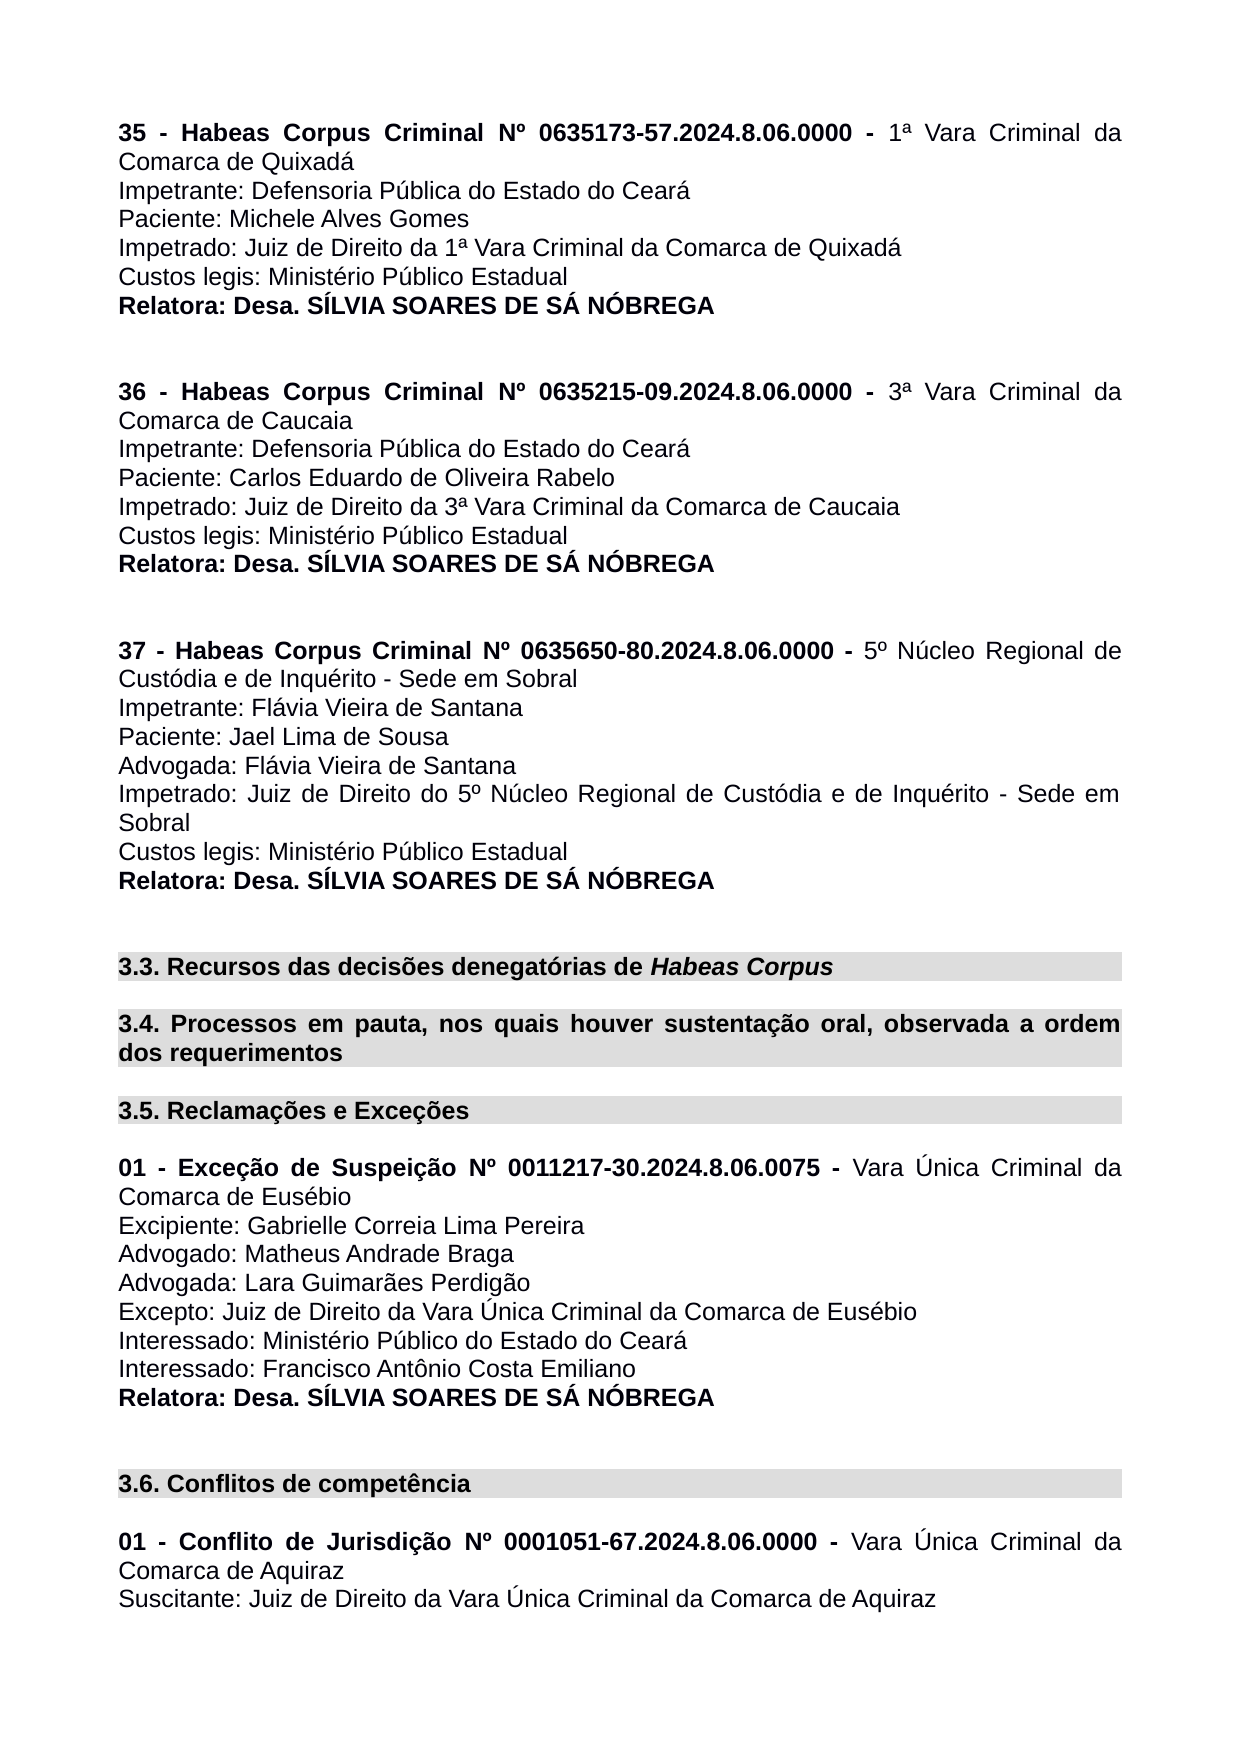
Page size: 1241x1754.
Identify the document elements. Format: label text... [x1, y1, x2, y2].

text 01 - Conflito de Jurisdição Nº 0001051-67.2024.8.06.0000 - Vara Única Criminal da Comarca de Aquiraz [118, 1527, 1122, 1584]
text Excepto: Juiz de Direito da Vara Única Criminal da Comarca de Eusébio [118, 1297, 1122, 1326]
text Custos legis: Ministério Público Estadual [118, 837, 1122, 866]
text Custos legis: Ministério Público Estadual [118, 521, 1122, 549]
text 37 - Habeas Corpus Criminal Nº 0635650-80.2024.8.06.0000 - 5º Núcleo Regional de Custódia e de Inquérito - Sede em Sobral [118, 636, 1122, 693]
text Excipiente: Gabrielle Correia Lima Pereira [118, 1211, 1122, 1239]
text Paciente: Jael Lima de Sousa [118, 722, 1122, 751]
text 3.4. Processos em pauta, nos quais houver sustentação oral, observada a ordem dos requerimentos [118, 1009, 1122, 1067]
text Impetrado: Juiz de Direito da 3ª Vara Criminal da Comarca de Caucaia [118, 492, 1122, 521]
text Suscitante: Juiz de Direito da Vara Única Criminal da Comarca de Aquiraz [118, 1584, 1122, 1613]
text 3.6. Conflitos de competência [118, 1469, 1122, 1498]
text 01 - Exceção de Suspeição Nº 0011217-30.2024.8.06.0075 - Vara Única Criminal da Comarca de Eusébio [118, 1153, 1122, 1211]
text Impetrado: Juiz de Direito da 1ª Vara Criminal da Comarca de Quixadá [118, 233, 1122, 262]
text 3.3. Recursos das decisões denegatórias de Habeas Corpus [118, 952, 1122, 981]
text Custos legis: Ministério Público Estadual [118, 262, 1122, 291]
text Paciente: Carlos Eduardo de Oliveira Rabelo [118, 463, 1122, 492]
text Interessado: Ministério Público do Estado do Ceará [118, 1326, 1122, 1354]
text 35 - Habeas Corpus Criminal Nº 0635173-57.2024.8.06.0000 - 1ª Vara Criminal da Comarca de Quixadá [118, 118, 1122, 176]
text Impetrante: Defensoria Pública do Estado do Ceará [118, 434, 1122, 463]
text 36 - Habeas Corpus Criminal Nº 0635215-09.2024.8.06.0000 - 3ª Vara Criminal da Comarca de Caucaia [118, 377, 1122, 434]
text Interessado: Francisco Antônio Costa Emiliano [118, 1354, 1122, 1383]
text Impetrante: Defensoria Pública do Estado do Ceará [118, 176, 1122, 204]
text 3.5. Reclamações e Exceções [118, 1096, 1122, 1124]
text Relatora: Desa. SÍLVIA SOARES DE SÁ NÓBREGA [118, 1383, 1122, 1412]
text Impetrante: Flávia Vieira de Santana [118, 693, 1122, 722]
text Advogada: Lara Guimarães Perdigão [118, 1268, 1122, 1297]
text Paciente: Michele Alves Gomes [118, 204, 1122, 233]
text Impetrado: Juiz de Direito do 5º Núcleo Regional de Custódia e de Inquérito - Sede em Sobral [118, 779, 1122, 837]
text Advogada: Flávia Vieira de Santana [118, 751, 1122, 779]
text Relatora: Desa. SÍLVIA SOARES DE SÁ NÓBREGA [118, 866, 1122, 894]
text Relatora: Desa. SÍLVIA SOARES DE SÁ NÓBREGA [118, 549, 1122, 578]
text Relatora: Desa. SÍLVIA SOARES DE SÁ NÓBREGA [118, 291, 1122, 319]
text Advogado: Matheus Andrade Braga [118, 1239, 1122, 1268]
